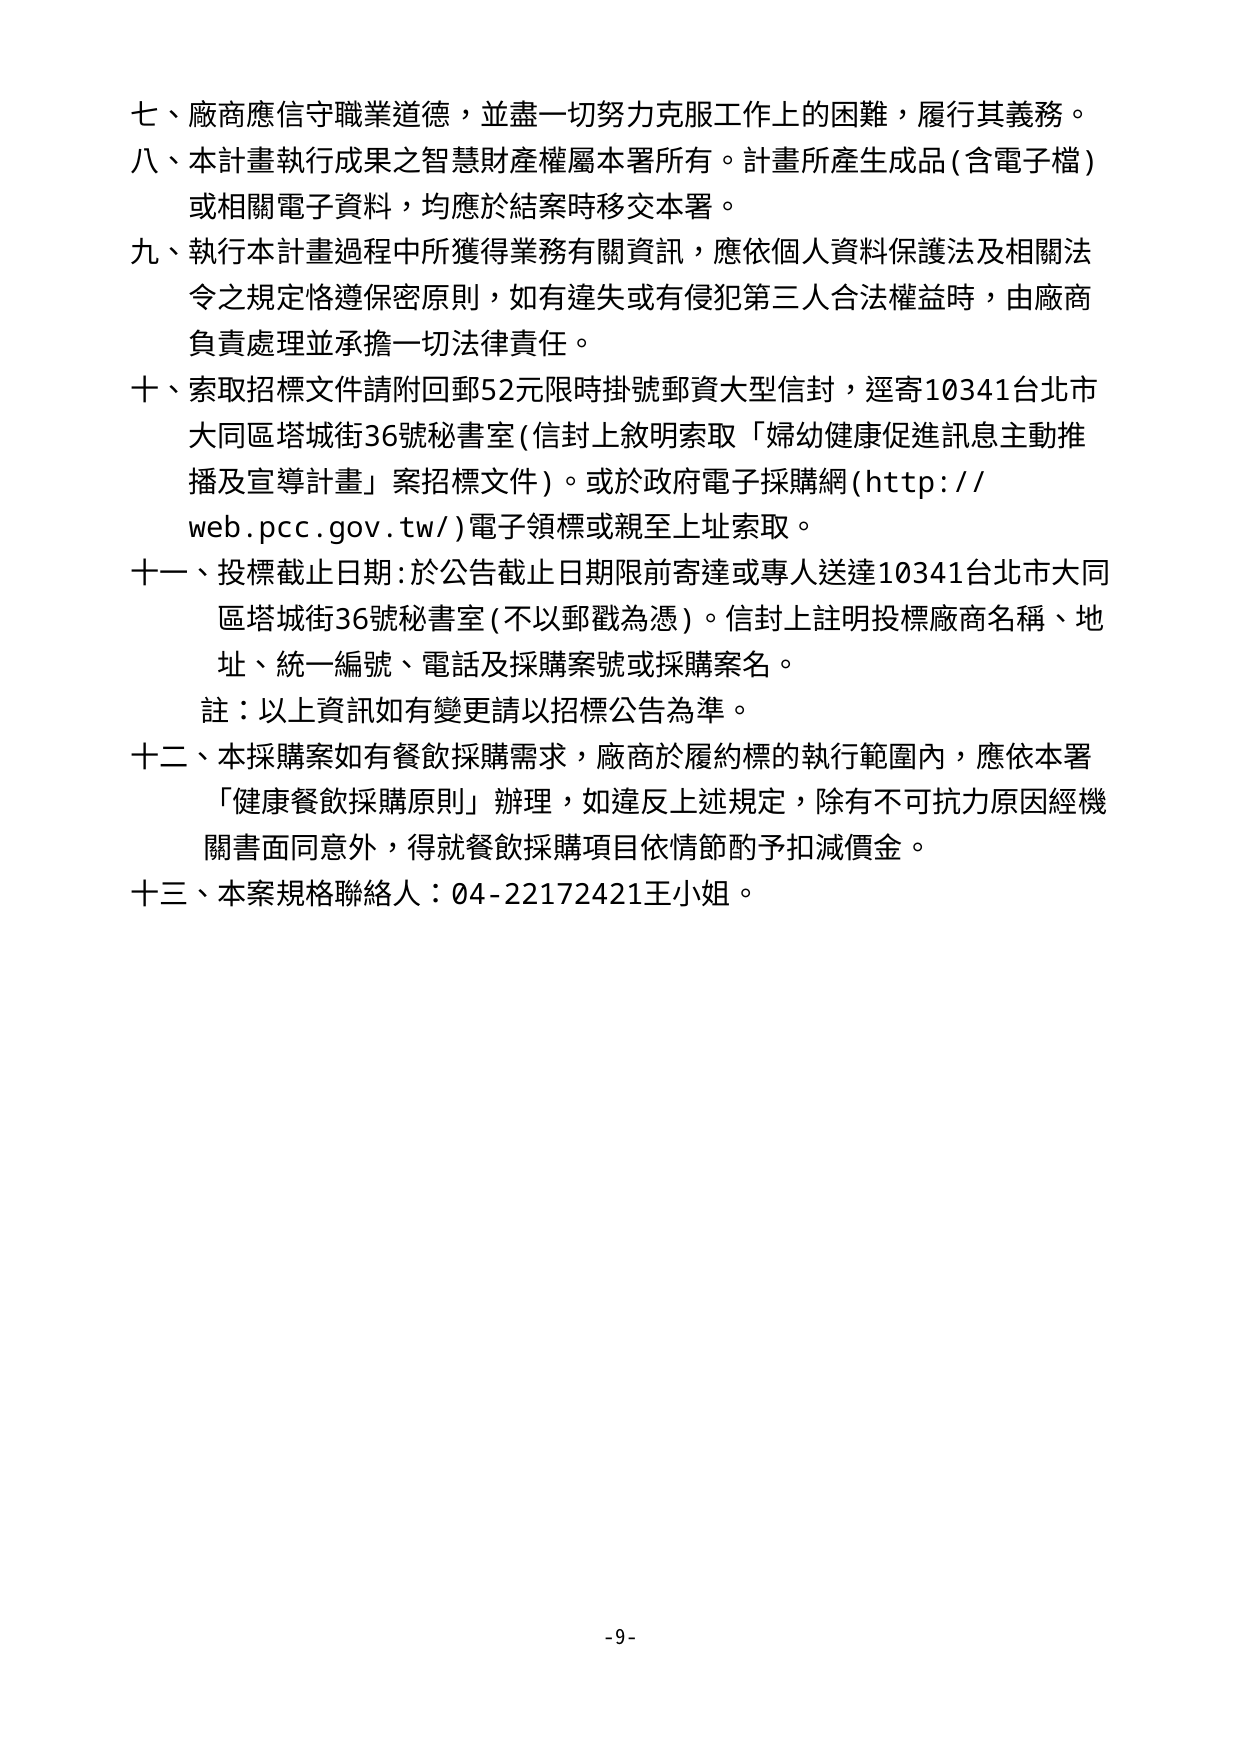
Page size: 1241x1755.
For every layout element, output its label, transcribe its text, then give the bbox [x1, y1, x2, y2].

text 九、執行本計畫過程中所獲得業務有關資訊，應依個人資料保護法及相關法令之規定恪遵保密原則，如有違失或有侵犯第三人合法權益時，由廠商負責處理並承擔一切法律責任。 [130, 226, 1110, 364]
text 十三、本案規格聯絡人：04-22172421王小姐。 [130, 868, 1110, 914]
text 十二、本採購案如有餐飲採購需求，廠商於履約標的執行範圍內，應依本署「健康餐飲採購原則」辦理，如違反上述規定，除有不可抗力原因經機關書面同意外，得就餐飲採購項目依情節酌予扣減價金。 [130, 730, 1110, 868]
text 八、本計畫執行成果之智慧財產權屬本署所有。計畫所產生成品(含電子檔)或相關電子資料，均應於結案時移交本署。 [130, 134, 1110, 226]
text 註：以上資訊如有變更請以招標公告為準。 [130, 684, 1110, 730]
text 七、廠商應信守職業道德，並盡一切努力克服工作上的困難，履行其義務。 [130, 89, 1110, 134]
text 十、索取招標文件請附回郵52元限時掛號郵資大型信封，逕寄10341台北市大同區塔城街36號秘書室(信封上敘明索取「婦幼健康促進訊息主動推播及宣導計畫」案招標文件)。或於政府電子採購網(http://web.pcc.gov.tw/)電子領標或親至上址索取。 [130, 364, 1110, 547]
text 十一、投標截止日期:於公告截止日期限前寄達或專人送達10341台北市大同區塔城街36號秘書室(不以郵戳為憑)。信封上註明投標廠商名稱、地址、統一編號、電話及採購案號或採購案名。 [130, 547, 1110, 684]
